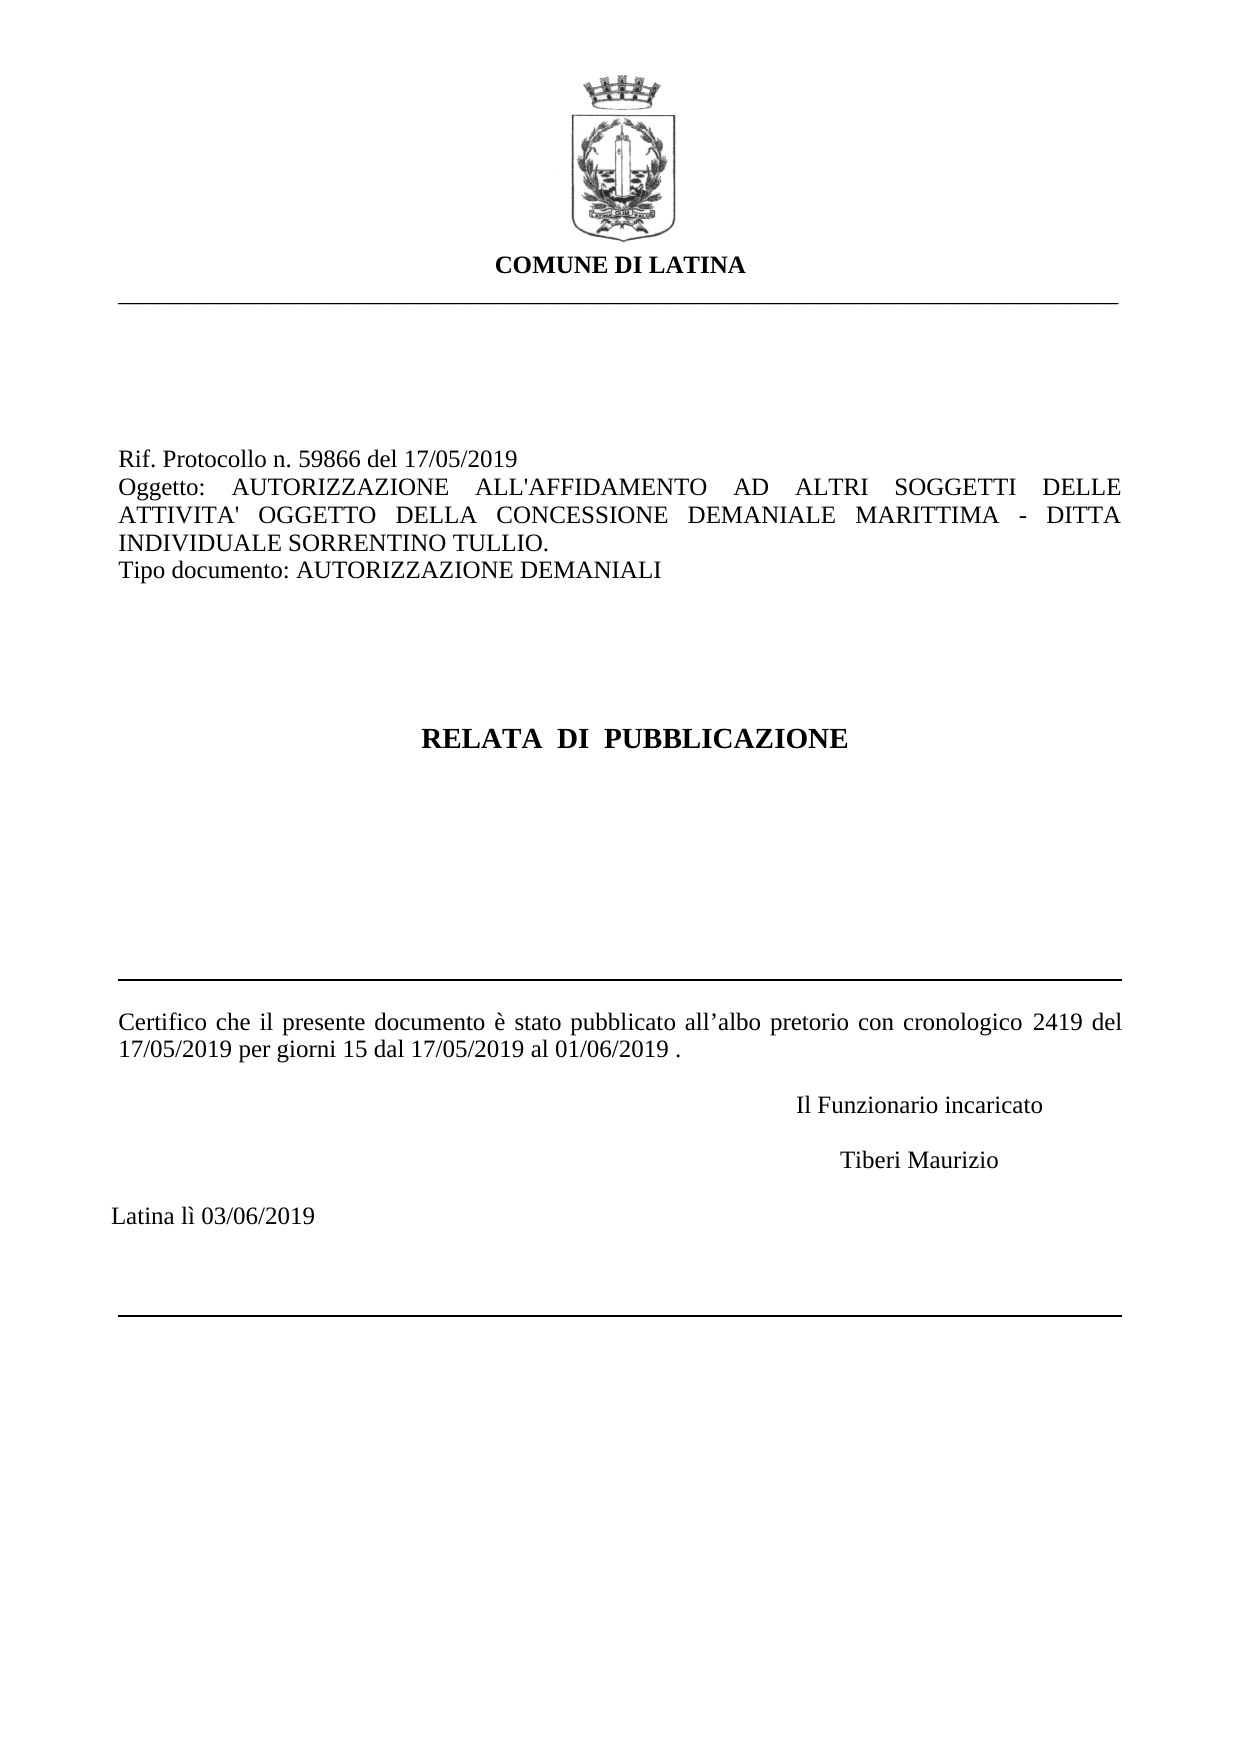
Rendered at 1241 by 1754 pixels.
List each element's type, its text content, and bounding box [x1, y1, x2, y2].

table_header [692, 1091, 709, 1119]
text Certifico che il presente documento è stato pubblicato all’albo pretorio con cronologico 2419 del 17/05/2019 per giorni 15 dal 17/05/2019 al 01/06/2019 . [118, 1008, 1122, 1063]
table_cell [692, 1174, 709, 1202]
table_header Il Funzionario incaricato [709, 1091, 1129, 1119]
text Oggetto: AUTORIZZAZIONE ALL'AFFIDAMENTO AD ALTRI SOGGETTI DELLE ATTIVITA' OGGETTO DELLA CONCESSIONE DEMANIALE MARITTIMA - DITTA INDIVIDUALE SORRENTINO TULLIO. [118, 473, 1122, 556]
table_cell [591, 1119, 692, 1146]
table_cell [692, 1146, 709, 1174]
table_cell [111, 1174, 591, 1202]
table_cell [111, 1119, 591, 1146]
table_cell Tiberi Maurizio [709, 1146, 1129, 1174]
text Rif. Protocollo n. 59866 del 17/05/2019 [118, 446, 1122, 473]
table_cell [709, 1202, 1129, 1229]
table_cell Latina lì 03/06/2019 [111, 1202, 591, 1229]
table_cell [591, 1174, 692, 1202]
table_cell [709, 1174, 1129, 1202]
table_header [111, 1091, 591, 1119]
table_cell [591, 1202, 692, 1229]
table_cell [709, 1119, 1129, 1146]
table_cell [111, 1146, 591, 1174]
text Tipo documento: AUTORIZZAZIONE DEMANIALI [118, 556, 1122, 584]
table_cell [692, 1119, 709, 1146]
subtitle RELATA DI PUBBLICAZIONE [118, 723, 1122, 755]
picture [556, 75, 685, 252]
table_header [591, 1091, 692, 1119]
table_cell [591, 1146, 692, 1174]
table_cell [692, 1202, 709, 1229]
